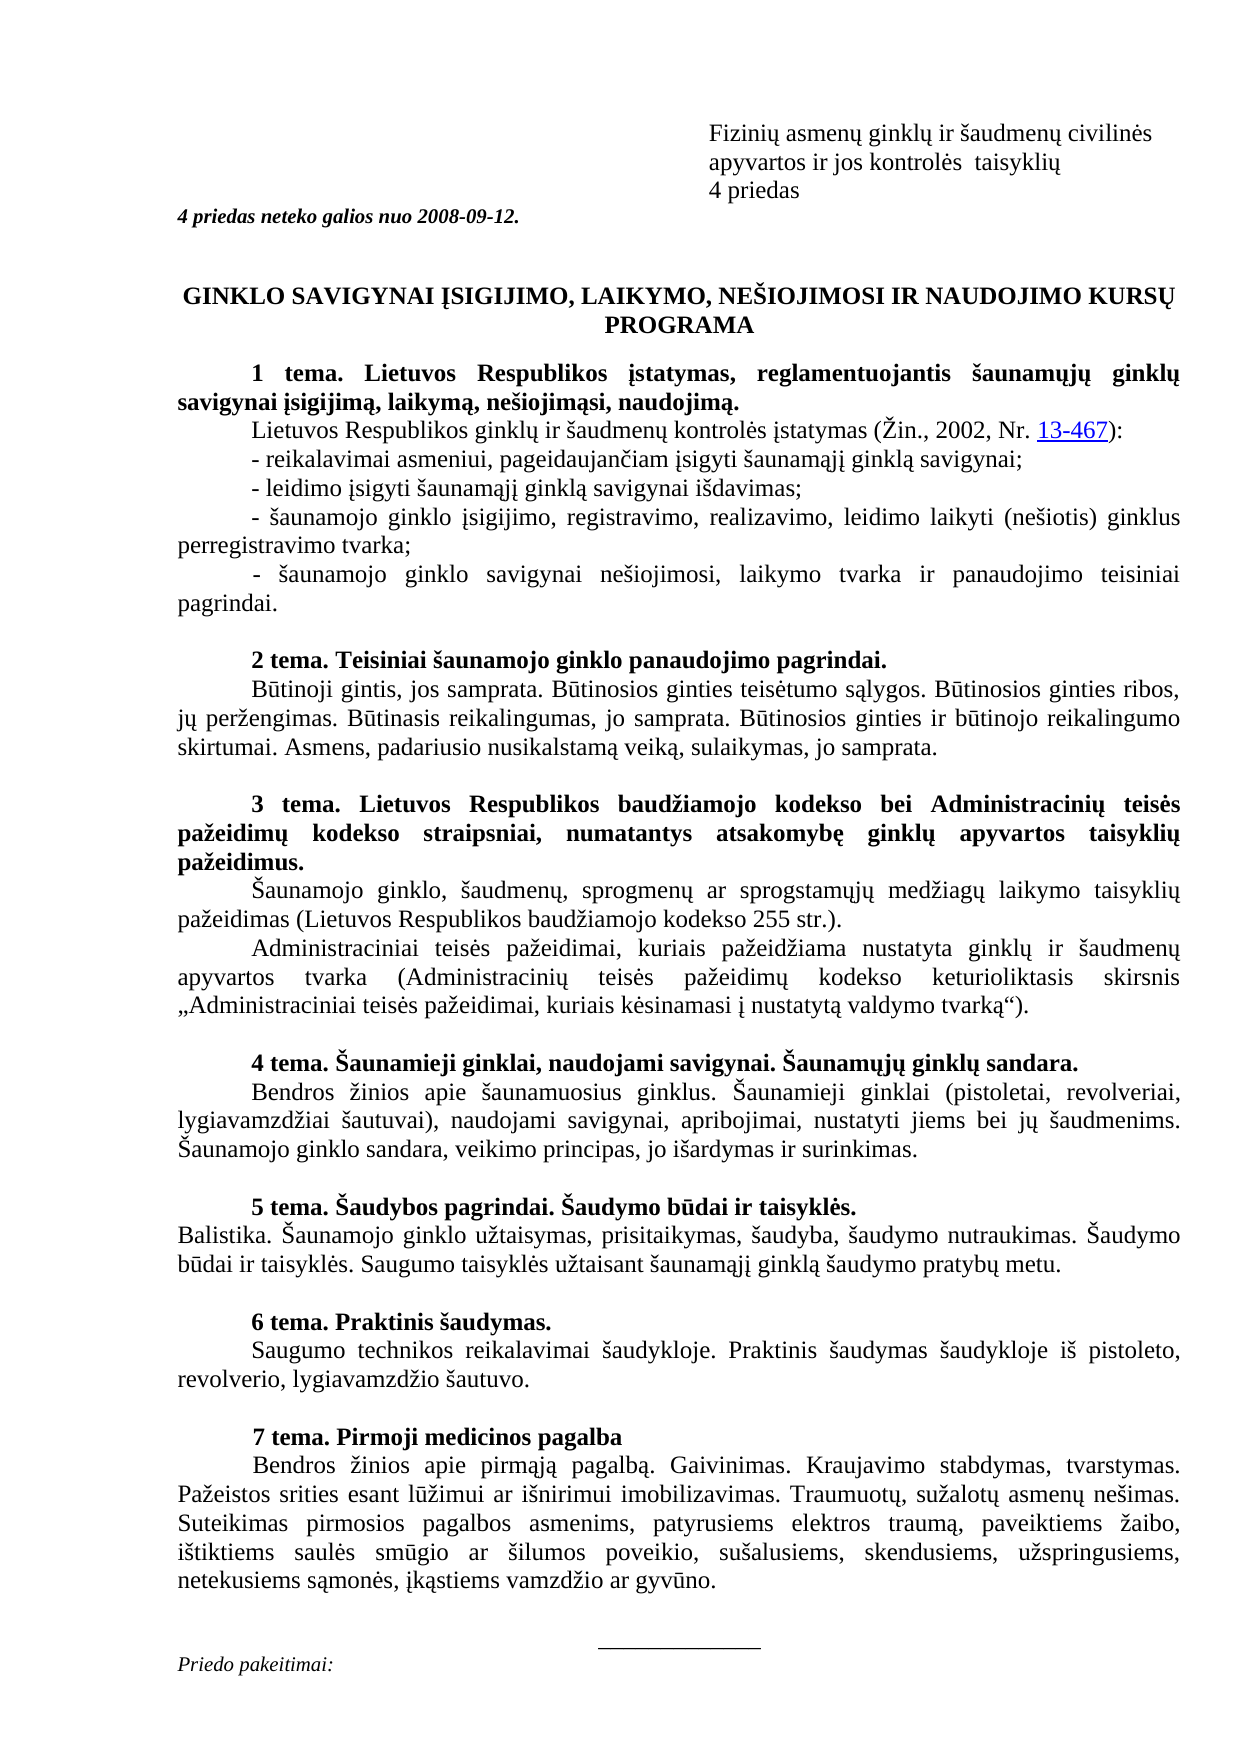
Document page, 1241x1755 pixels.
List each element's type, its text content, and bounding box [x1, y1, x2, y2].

text Saugumo technikos reikalavimai šaudykloje. Praktinis šaudymas šaudykloje iš pistoleto, revolverio, lygiavamzdžio šautuvo. [177, 1335, 1181, 1393]
text 1 tema. Lietuvos Respublikos įstatymas, reglamentuojantis šaunamųjų ginklų savigynai įsigijimą, laikymą, nešiojimąsi, naudojimą. [177, 358, 1181, 415]
text 2 tema. Teisiniai šaunamojo ginklo panaudojimo pagrindai. [177, 645, 1181, 674]
text Administraciniai teisės pažeidimai, kuriais pažeidžiama nustatyta ginklų ir šaudmenų apyvartos tvarka (Administracinių teisės pažeidimų kodekso keturioliktasis skirsnis „Administraciniai teisės pažeidimai, kuriais kėsinamasi į nustatytą valdymo tvarką“). [177, 933, 1181, 1019]
text 5 tema. Šaudybos pagrindai. Šaudymo būdai ir taisyklės. [177, 1192, 1181, 1220]
text Balistika. Šaunamojo ginklo užtaisymas, prisitaikymas, šaudyba, šaudymo nutraukimas. Šaudymo būdai ir taisyklės. Saugumo taisyklės užtaisant šaunamąjį ginklą šaudymo pratybų metu. [177, 1220, 1181, 1278]
text Lietuvos Respublikos ginklų ir šaudmenų kontrolės įstatymas (Žin., 2002, Nr. 13-467): [177, 415, 1181, 444]
text 7 tema. Pirmoji medicinos pagalba [177, 1422, 1181, 1450]
text _____________ [177, 1623, 1181, 1652]
text 4 priedas [709, 176, 1181, 204]
text 4 priedas neteko galios nuo 2008-09-12. [177, 204, 1181, 228]
text ginklo savigynai įsigijimo, laikymo, nešiojimosi ir naudojimo kursų programa [177, 281, 1181, 339]
text - reikalavimai asmeniui, pageidaujančiam įsigyti šaunamąjį ginklą savigynai; [177, 444, 1181, 473]
text - šaunamojo ginklo savigynai nešiojimosi, laikymo tvarka ir panaudojimo teisiniai pagrindai. [177, 559, 1181, 617]
text apyvartos ir jos kontrolės taisyklių [709, 147, 1181, 176]
text 3 tema. Lietuvos Respublikos baudžiamojo kodekso bei Administracinių teisės pažeidimų kodekso straipsniai, numatantys atsakomybę ginklų apyvartos taisyklių pažeidimus. [177, 789, 1181, 875]
text Bendros žinios apie pirmąją pagalbą. Gaivinimas. Kraujavimo stabdymas, tvarstymas. Pažeistos srities esant lūžimui ar išnirimui imobilizavimas. Traumuotų, sužalotų asmenų nešimas. Suteikimas pirmosios pagalbos asmenims, patyrusiems elektros traumą, paveiktiems žaibo, ištiktiems saulės smūgio ar šilumos poveikio, sušalusiems, skendusiems, užspringusiems, netekusiems sąmonės, įkąstiems vamzdžio ar gyvūno. [177, 1450, 1181, 1594]
text Šaunamojo ginklo, šaudmenų, sprogmenų ar sprogstamųjų medžiagų laikymo taisyklių pažeidimas (Lietuvos Respublikos baudžiamojo kodekso 255 str.). [177, 875, 1181, 933]
text - šaunamojo ginklo įsigijimo, registravimo, realizavimo, leidimo laikyti (nešiotis) ginklus perregistravimo tvarka; [177, 502, 1181, 559]
text 4 tema. Šaunamieji ginklai, naudojami savigynai. Šaunamųjų ginklų sandara. [177, 1048, 1181, 1077]
text Būtinoji gintis, jos samprata. Būtinosios ginties teisėtumo sąlygos. Būtinosios ginties ribos, jų peržengimas. Būtinasis reikalingumas, jo samprata. Būtinosios ginties ir būtinojo reikalingumo skirtumai. Asmens, padariusio nusikalstamą veiką, sulaikymas, jo samprata. [177, 674, 1181, 760]
text 6 tema. Praktinis šaudymas. [177, 1307, 1181, 1335]
text - leidimo įsigyti šaunamąjį ginklą savigynai išdavimas; [177, 473, 1181, 502]
text Priedo pakeitimai: [177, 1652, 1181, 1676]
text Fizinių asmenų ginklų ir šaudmenų civilinės [709, 118, 1181, 147]
text Bendros žinios apie šaunamuosius ginklus. Šaunamieji ginklai (pistoletai, revolveriai, lygiavamzdžiai šautuvai), naudojami savigynai, apribojimai, nustatyti jiems bei jų šaudmenims. Šaunamojo ginklo sandara, veikimo principas, jo išardymas ir surinkimas. [177, 1077, 1181, 1163]
